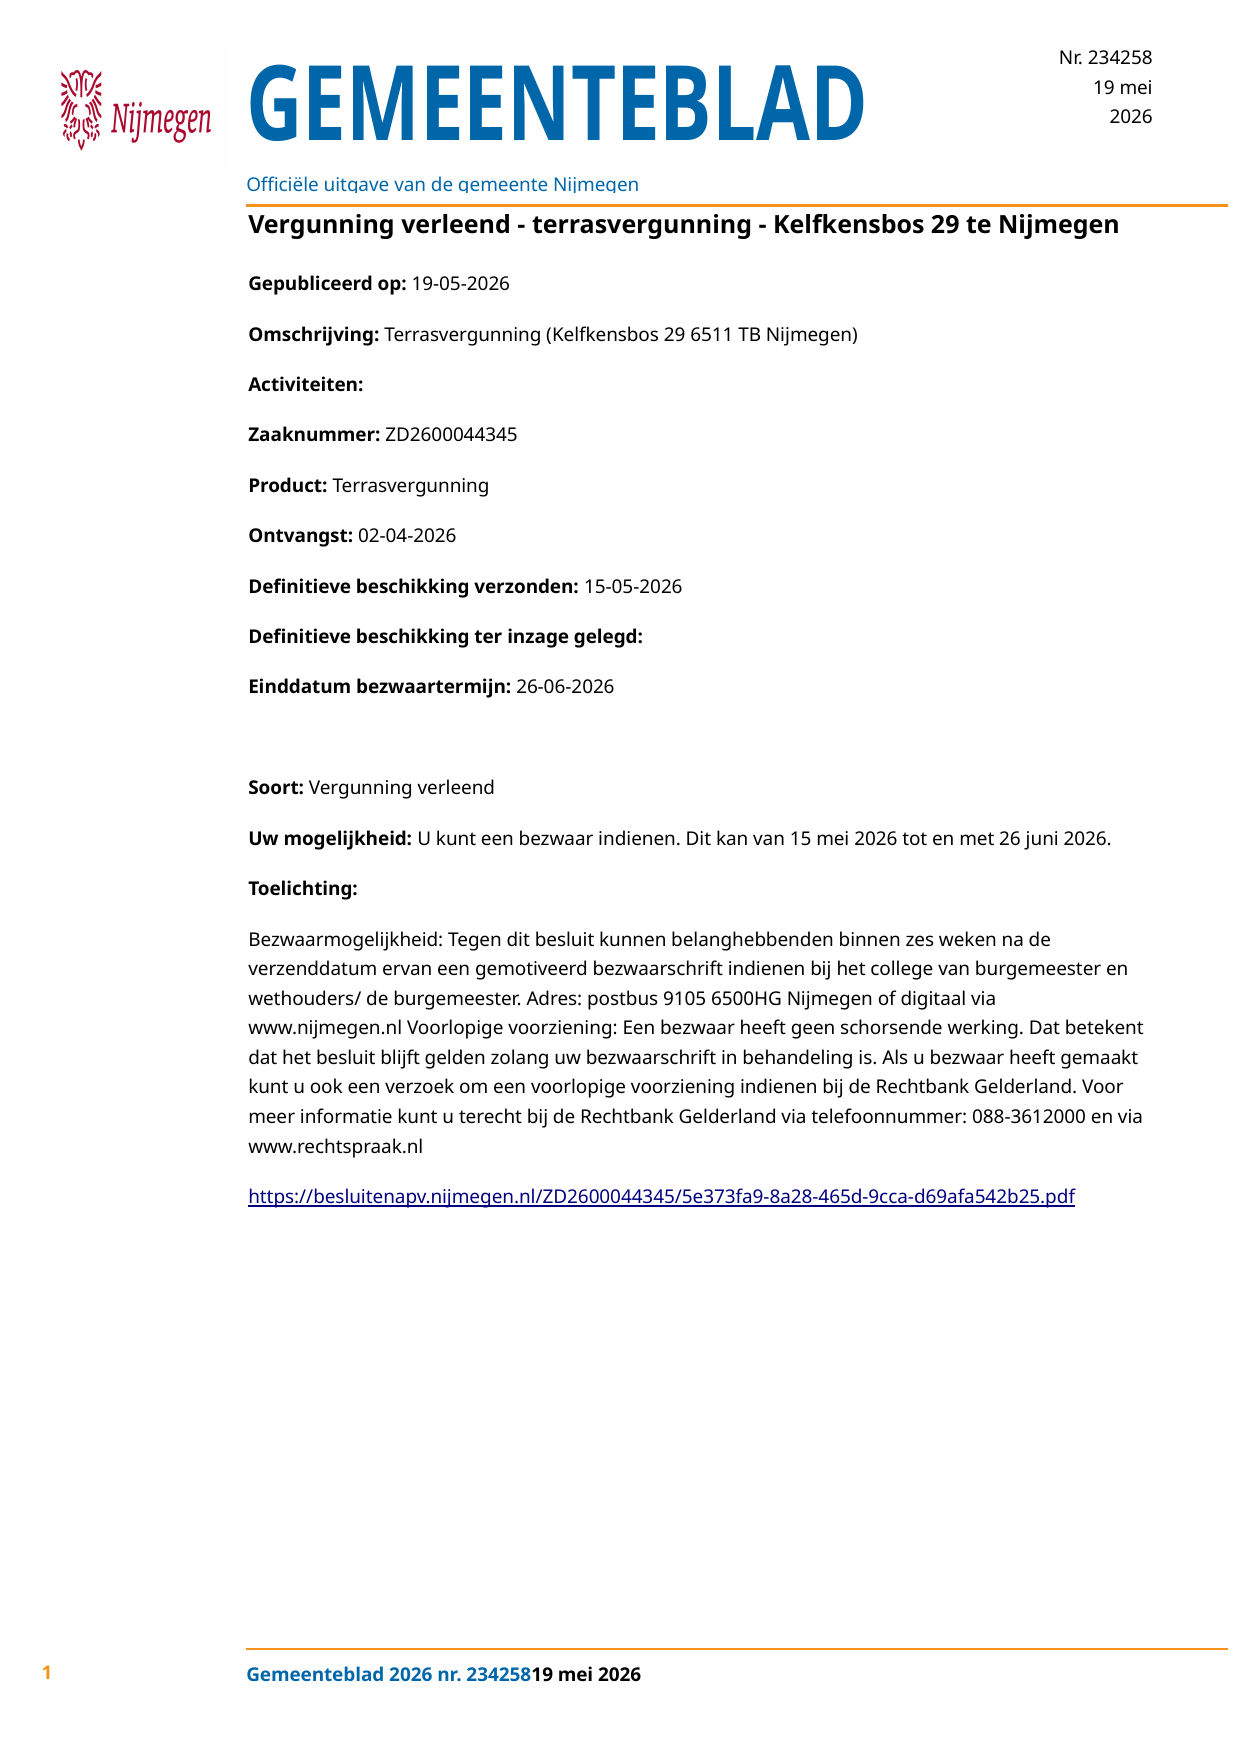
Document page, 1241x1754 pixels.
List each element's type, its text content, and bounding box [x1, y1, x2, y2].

text Gepubliceerd op: 19-05-2026 [248, 270, 1152, 296]
text Definitieve beschikking ter inzage gelegd: [248, 623, 1152, 649]
picture [41, 47, 231, 172]
text Einddatum bezwaartermijn: 26-06-2026 [248, 674, 1152, 699]
text Vergunning verleend - terrasvergunning - Kelfkensbos 29 te Nijmegen [248, 207, 1152, 241]
text https://besluitenapv.nijmegen.nl/ZD2600044345/5e373fa9-8a28-465d-9cca-d69afa542b25.pdf [248, 1183, 1152, 1209]
text Toelichting: [248, 875, 1152, 901]
text Zaaknummer: ZD2600044345 [248, 422, 1152, 447]
text Bezwaarmogelijkheid: Tegen dit besluit kunnen belanghebbenden binnen zes weken na de verzenddatum ervan een gemotiveerd bezwaarschrift indienen bij het college van burgemeester en wethouders/ de burgemeester. Adres: postbus 9105 6500HG Nijmegen of digitaal via www.nijmegen.nl Voorlopige voorziening: Een bezwaar heeft geen schorsende werking. Dat betekent dat het besluit blijft gelden zolang uw bezwaarschrift in behandeling is. Als u bezwaar heeft gemaakt kunt u ook een verzoek om een voorlopige voorziening indienen bij de Rechtbank Gelderland. Voor meer informatie kunt u terecht bij de Rechtbank Gelderland via telefoonnummer: 088-3612000 en via www.rechtspraak.nl [248, 926, 1152, 1158]
text Soort: Vergunning verleend [248, 774, 1152, 800]
text Activiteiten: [248, 371, 1152, 397]
text Product: Terrasvergunning [248, 472, 1152, 498]
text Definitieve beschikking verzonden: 15-05-2026 [248, 573, 1152, 598]
text Omschrijving: Terrasvergunning (Kelfkensbos 29 6511 TB Nijmegen) [248, 321, 1152, 346]
text Ontvangst: 02-04-2026 [248, 522, 1152, 548]
text Uw mogelijkheid: U kunt een bezwaar indienen. Dit kan van 15 mei 2026 tot en met 26 juni 2026. [248, 825, 1152, 851]
